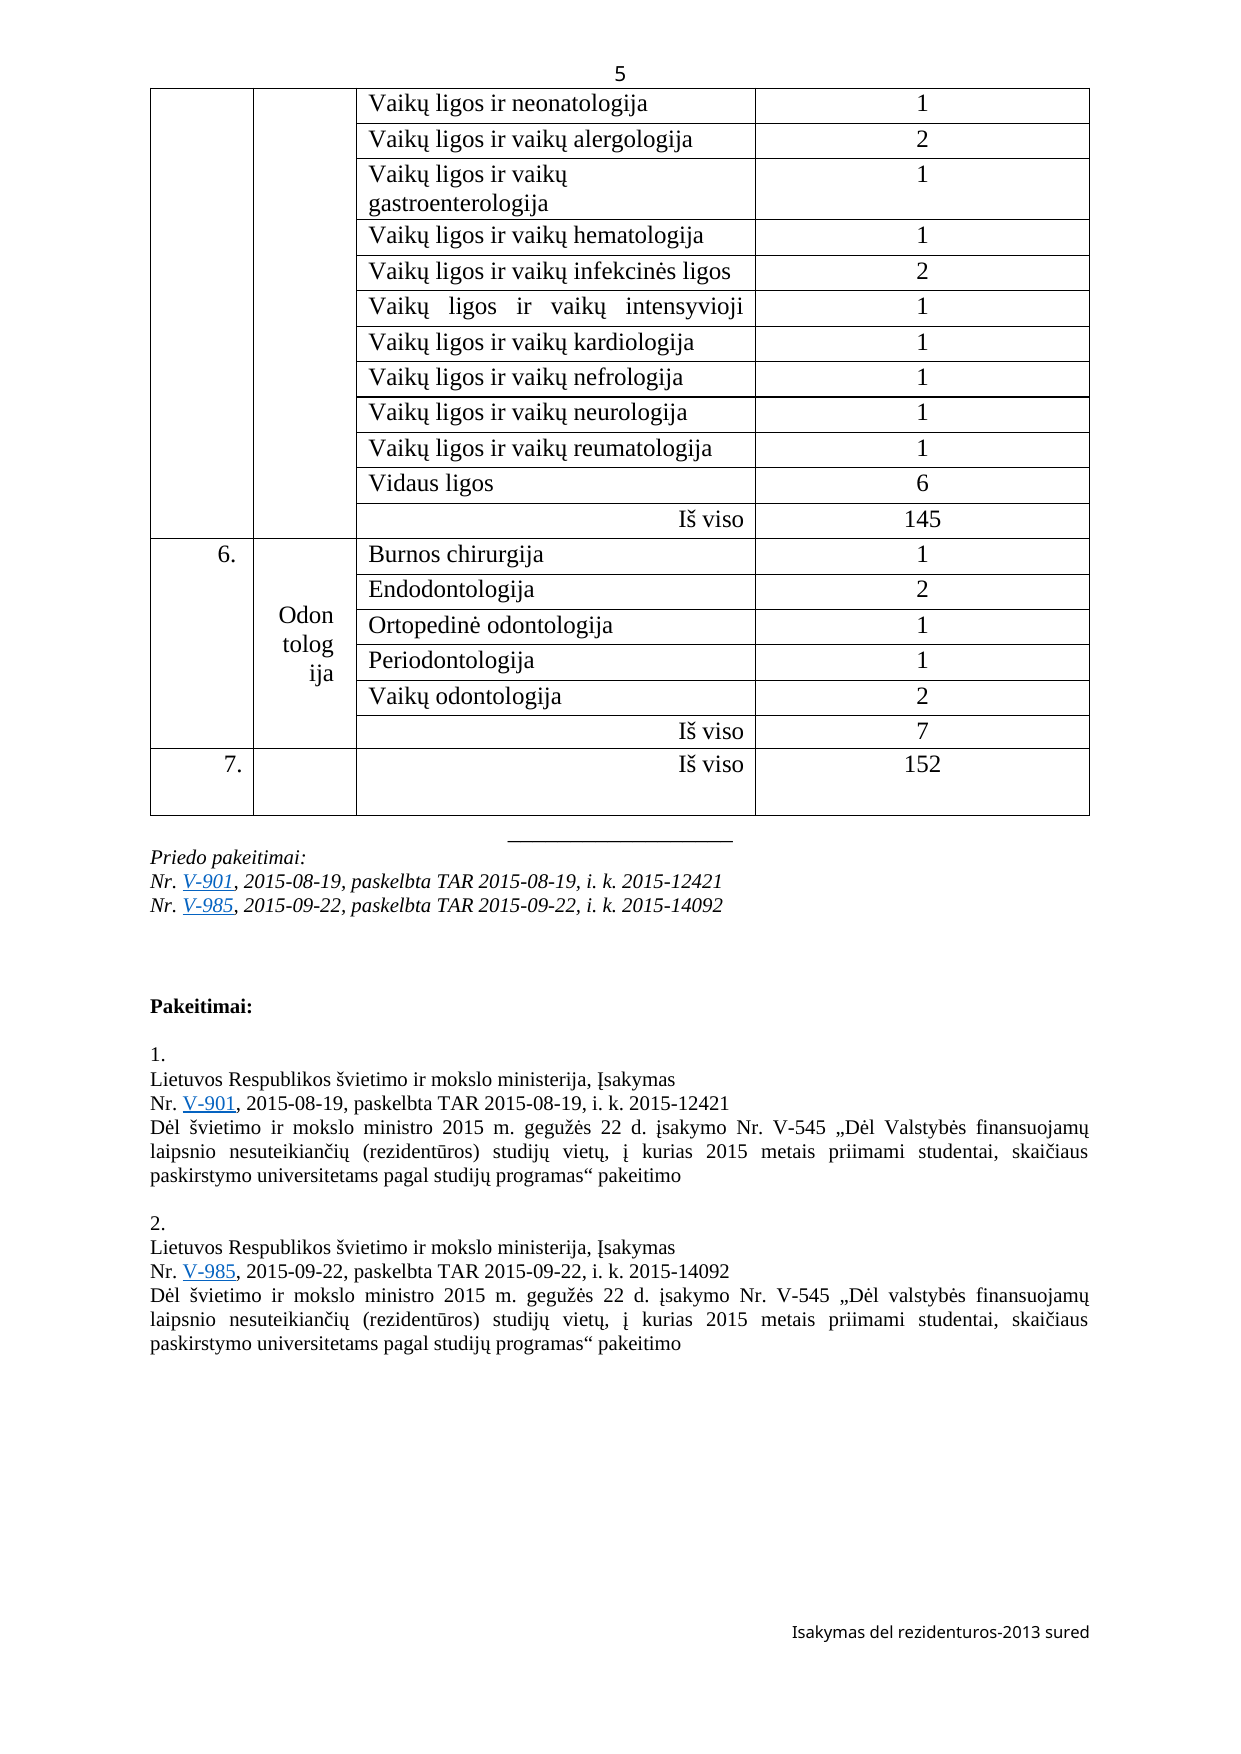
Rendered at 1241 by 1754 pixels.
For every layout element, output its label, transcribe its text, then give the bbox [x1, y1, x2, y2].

text 2. [150, 1211, 1090, 1235]
table_cell 1 [756, 159, 1089, 219]
table_cell Ortopedinė odontologija [357, 610, 755, 644]
table_cell Vaikų ligos ir vaikų nefrologija [357, 362, 755, 396]
table_cell Vaikų ligos ir vaikų reumatologija [357, 433, 755, 467]
table_cell Vaikų ligos ir vaikų alergologija [357, 124, 755, 158]
table_cell 1 [756, 433, 1089, 467]
table_cell 2 [756, 124, 1089, 158]
table_cell 1 [756, 610, 1089, 644]
table_cell [151, 89, 253, 538]
table_cell Vaikų ligos ir vaikų gastroenterologija [357, 159, 755, 219]
table_cell Vaikų ligos ir vaikų intensyvioji terapija [357, 291, 755, 326]
table_cell 1 [756, 291, 1089, 326]
table_cell Iš viso [357, 716, 755, 748]
table_cell [254, 89, 356, 538]
text Dėl švietimo ir mokslo ministro 2015 m. gegužės 22 d. įsakymo Nr. V-545 „Dėl Valstybės finansuojamų laipsnio nesuteikiančių (rezidentūros) studijų vietų, į kurias 2015 metais priimami studentai, skaičiaus paskirstymo universitetams pagal studijų programas“ pakeitimo [150, 1114, 1090, 1187]
table_cell Iš viso [357, 504, 755, 538]
text Dėl švietimo ir mokslo ministro 2015 m. gegužės 22 d. įsakymo Nr. V-545 „Dėl valstybės finansuojamų laipsnio nesuteikiančių (rezidentūros) studijų vietų, į kurias 2015 metais priimami studentai, skaičiaus paskirstymo universitetams pagal studijų programas“ pakeitimo [150, 1283, 1090, 1355]
table_cell 1 [756, 362, 1089, 396]
table_cell 1 [756, 327, 1089, 361]
table_cell Odontologija [254, 539, 356, 748]
text Nr. V-901, 2015-08-19, paskelbta TAR 2015-08-19, i. k. 2015-12421 [150, 869, 1090, 893]
text __________________ [150, 816, 1090, 845]
table_cell 1 [756, 645, 1089, 680]
table_cell Vaikų odontologija [357, 681, 755, 715]
text Nr. V-985, 2015-09-22, paskelbta TAR 2015-09-22, i. k. 2015-14092 [150, 1259, 1090, 1283]
table_cell 1 [756, 220, 1089, 255]
table_cell Vidaus ligos [357, 468, 755, 503]
table_cell 7 [756, 716, 1089, 748]
text Nr. V-985, 2015-09-22, paskelbta TAR 2015-09-22, i. k. 2015-14092 [150, 893, 1090, 917]
table_cell Vaikų ligos ir vaikų kardiologija [357, 327, 755, 361]
table_cell 2 [756, 256, 1089, 290]
table_cell Burnos chirurgija [357, 539, 755, 573]
text Priedo pakeitimai: [150, 845, 1090, 869]
table_cell Vaikų ligos ir neonatologija [357, 89, 755, 123]
table_cell 2 [756, 681, 1089, 715]
text Lietuvos Respublikos švietimo ir mokslo ministerija, Įsakymas [150, 1235, 1090, 1259]
text 1. [150, 1042, 1090, 1066]
table_cell 145 [756, 504, 1089, 538]
table_cell Vaikų ligos ir vaikų hematologija [357, 220, 755, 255]
text Lietuvos Respublikos švietimo ir mokslo ministerija, Įsakymas [150, 1066, 1090, 1091]
table_cell Vaikų ligos ir vaikų neurologija [357, 398, 755, 432]
table_cell 1 [756, 398, 1089, 432]
text Nr. V-901, 2015-08-19, paskelbta TAR 2015-08-19, i. k. 2015-12421 [150, 1091, 1090, 1114]
table_cell 152 [756, 749, 1089, 815]
table_cell Vaikų ligos ir vaikų infekcinės ligos [357, 256, 755, 290]
table_cell 6. [151, 539, 253, 748]
text Pakeitimai: [150, 994, 1090, 1018]
table_cell Iš viso [357, 749, 755, 815]
table_cell 2 [756, 575, 1089, 609]
table_cell 6 [756, 468, 1089, 503]
table_cell Periodontologija [357, 645, 755, 680]
table_cell [254, 749, 356, 815]
table_cell 7. [151, 749, 253, 815]
table_cell Endodontologija [357, 575, 755, 609]
table_cell 1 [756, 89, 1089, 123]
table_cell 1 [756, 539, 1089, 573]
